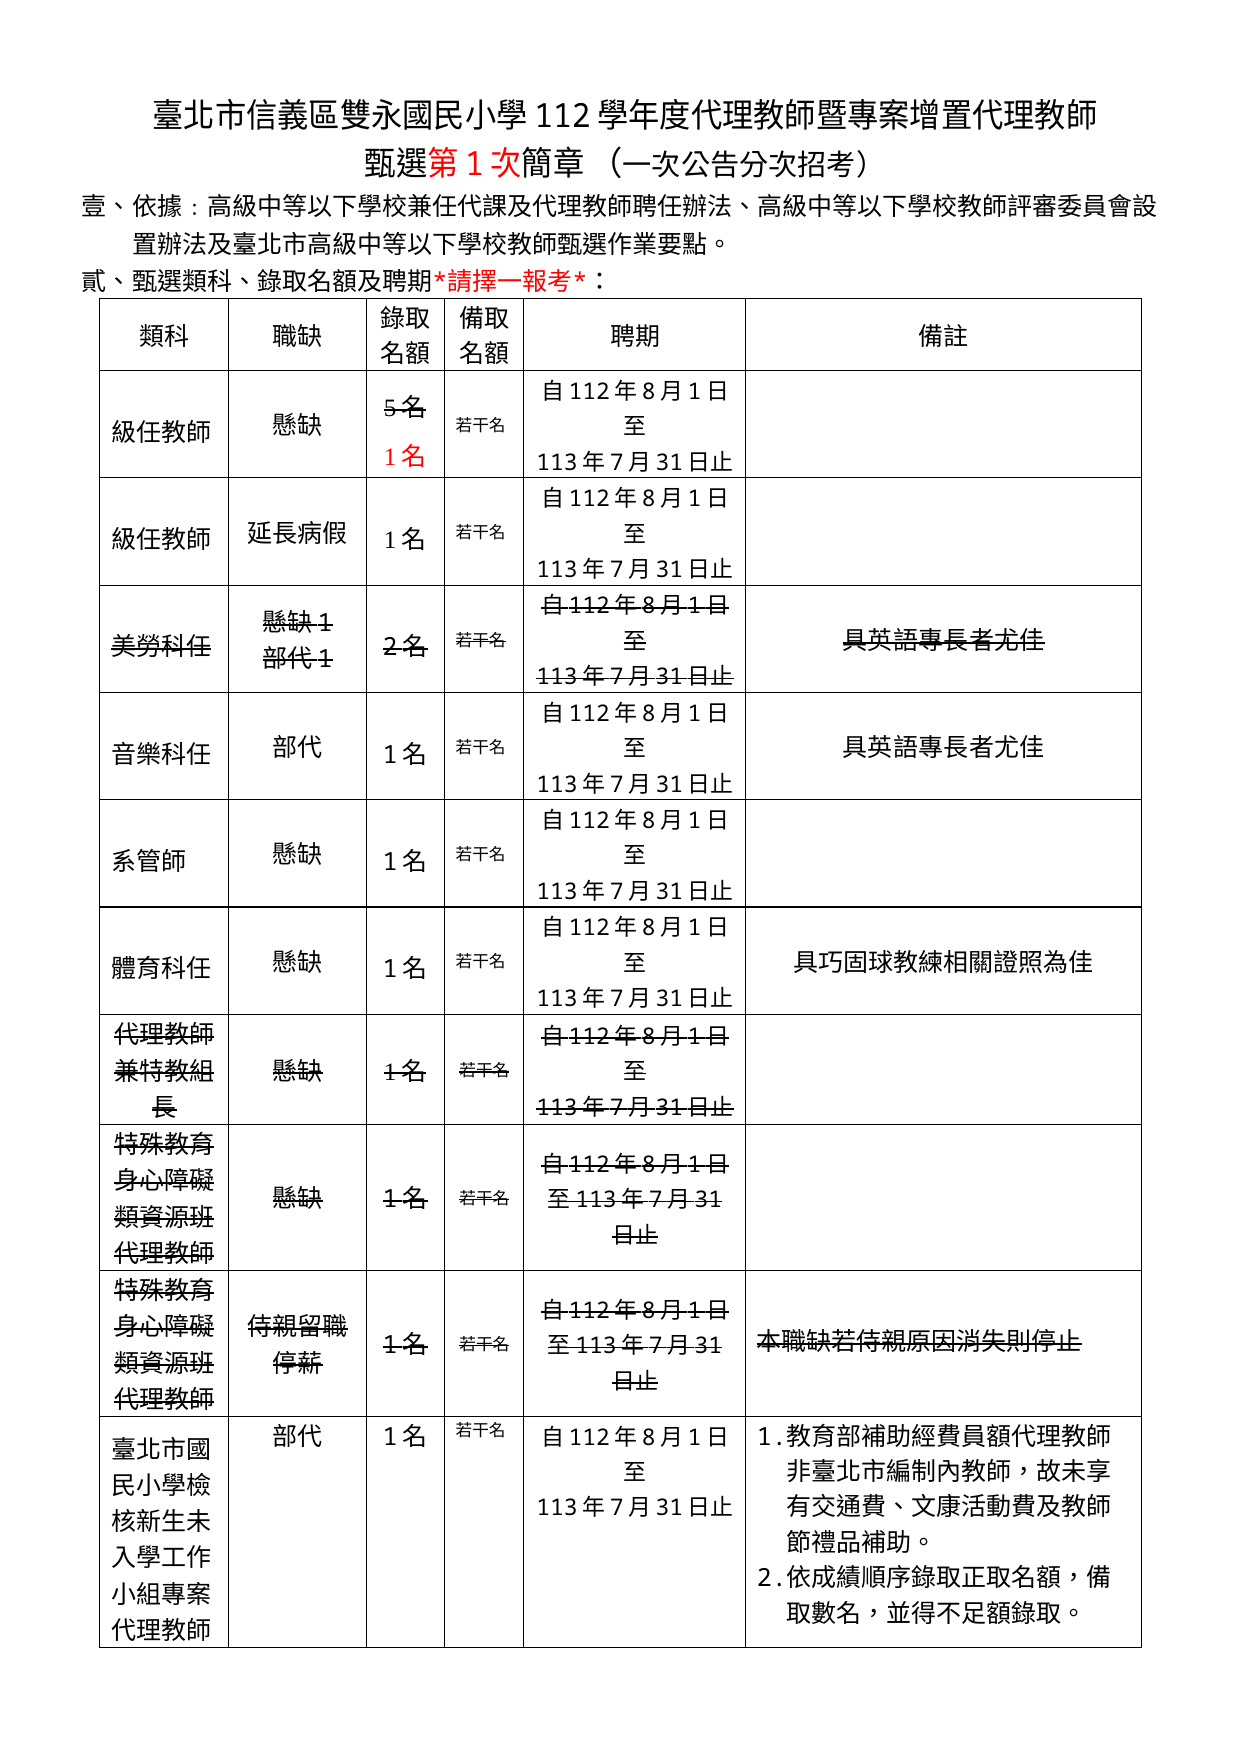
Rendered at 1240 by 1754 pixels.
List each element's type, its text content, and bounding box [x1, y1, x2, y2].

table_cell 若干名 [445, 371, 523, 477]
table_cell 特殊教育身心障礙類資源班代理教師 [100, 1271, 228, 1416]
table_cell 2名 [367, 586, 444, 692]
table_cell 具英語專長者尤佳 [746, 693, 1141, 799]
table_cell 延長病假 [229, 478, 366, 584]
table_cell [746, 1015, 1141, 1123]
table_header 備取名額 [445, 299, 523, 370]
table_cell 懸缺 [229, 1015, 366, 1123]
table_cell 1名 [367, 1417, 444, 1647]
table_cell 1.教育部補助經費員額代理教師 非臺北市編制內教師，故未享 有交通費、文康活動費及教師 節禮品補助。 2.依成績順序錄取正取名額，備 取數名，並得不足額錄取。 [746, 1417, 1141, 1647]
table_cell 自112年8月1日至 113年7月31日止 [524, 478, 745, 584]
table_cell 部代 [229, 693, 366, 799]
table_cell 體育科任 [100, 908, 228, 1014]
table_cell 懸缺 [229, 800, 366, 906]
table_cell 自112年8月1日至113年7月31日止 [524, 1271, 745, 1416]
table_cell 若干名 [445, 1271, 523, 1416]
table_cell 自112年8月1日至 113年7月31日止 [524, 586, 745, 692]
table_cell 若干名 [445, 1125, 523, 1269]
table_cell 1名 [367, 800, 444, 906]
table_header 錄取名額 [367, 299, 444, 370]
text 臺北市信義區雙永國民小學112學年度代理教師暨專案增置代理教師 [81, 89, 1168, 137]
table_cell 侍親留職停薪 [229, 1271, 366, 1416]
table_cell 懸缺 [229, 1125, 366, 1269]
table_cell 若干名 [445, 1015, 523, 1123]
table_cell 1名 [367, 478, 444, 584]
table_cell 自112年8月1日至 113年7月31日止 [524, 1417, 745, 1647]
table_cell 具英語專長者尤佳 [746, 586, 1141, 692]
table_cell 臺北市國民小學檢核新生未入學工作小組專案代理教師 [100, 1417, 228, 1647]
table_cell 部代 [229, 1417, 366, 1647]
table_cell 若干名 [445, 478, 523, 584]
table_cell 自112年8月1日至113年7月31日止 [524, 1125, 745, 1269]
table_cell 音樂科任 [100, 693, 228, 799]
table_cell 自112年8月1日至 113年7月31日止 [524, 371, 745, 477]
table_cell 具巧固球教練相關證照為佳 [746, 908, 1141, 1014]
table_header 職缺 [229, 299, 366, 370]
table_cell 系管師 [100, 800, 228, 906]
table_cell 若干名 [445, 908, 523, 1014]
list 甄選類科、錄取名額及聘期*請擇一報考*： [81, 261, 1160, 298]
table_cell [746, 371, 1141, 477]
table_cell 自112年8月1日至 113年7月31日止 [524, 800, 745, 906]
table_cell 自112年8月1日至 113年7月31日止 [524, 1015, 745, 1123]
table_cell 級任教師 [100, 478, 228, 584]
table_cell 1名 [367, 693, 444, 799]
table_cell [746, 478, 1141, 584]
table_cell 懸缺 [229, 908, 366, 1014]
table_cell 級任教師 [100, 371, 228, 477]
table_cell 美勞科任 [100, 586, 228, 692]
table_cell 懸缺1 部代1 [229, 586, 366, 692]
table_cell [746, 1125, 1141, 1269]
table_cell 若干名 [445, 1417, 523, 1647]
table_header 類科 [100, 299, 228, 370]
table_cell 自112年8月1日至 113年7月31日止 [524, 693, 745, 799]
table_cell 若干名 [445, 800, 523, 906]
table_header 聘期 [524, 299, 745, 370]
table_cell [746, 800, 1141, 906]
list 依據﹕高級中等以下學校兼任代課及代理教師聘任辦法、高級中等以下學校教師評審委員會設置辦法及臺北市高級中等以下學校教師甄選作業要點。 [81, 186, 1160, 261]
table_cell 代理教師兼特教組長 [100, 1015, 228, 1123]
table_cell 1名 [367, 1271, 444, 1416]
table_cell 1名 [367, 908, 444, 1014]
table_cell 1名 [367, 1015, 444, 1123]
table_cell 若干名 [445, 693, 523, 799]
table_cell 懸缺 [229, 371, 366, 477]
table_cell 1名 [367, 1125, 444, 1269]
table_header 備註 [746, 299, 1141, 370]
table_cell 自112年8月1日至 113年7月31日止 [524, 908, 745, 1014]
table_cell 5名 1名 [367, 371, 444, 477]
text 甄選第1次簡章（一次公告分次招考） [81, 137, 1168, 186]
table_cell 本職缺若侍親原因消失則停止 [746, 1271, 1141, 1416]
table_cell 特殊教育身心障礙類資源班代理教師 [100, 1125, 228, 1269]
table_cell 若干名 [445, 586, 523, 692]
